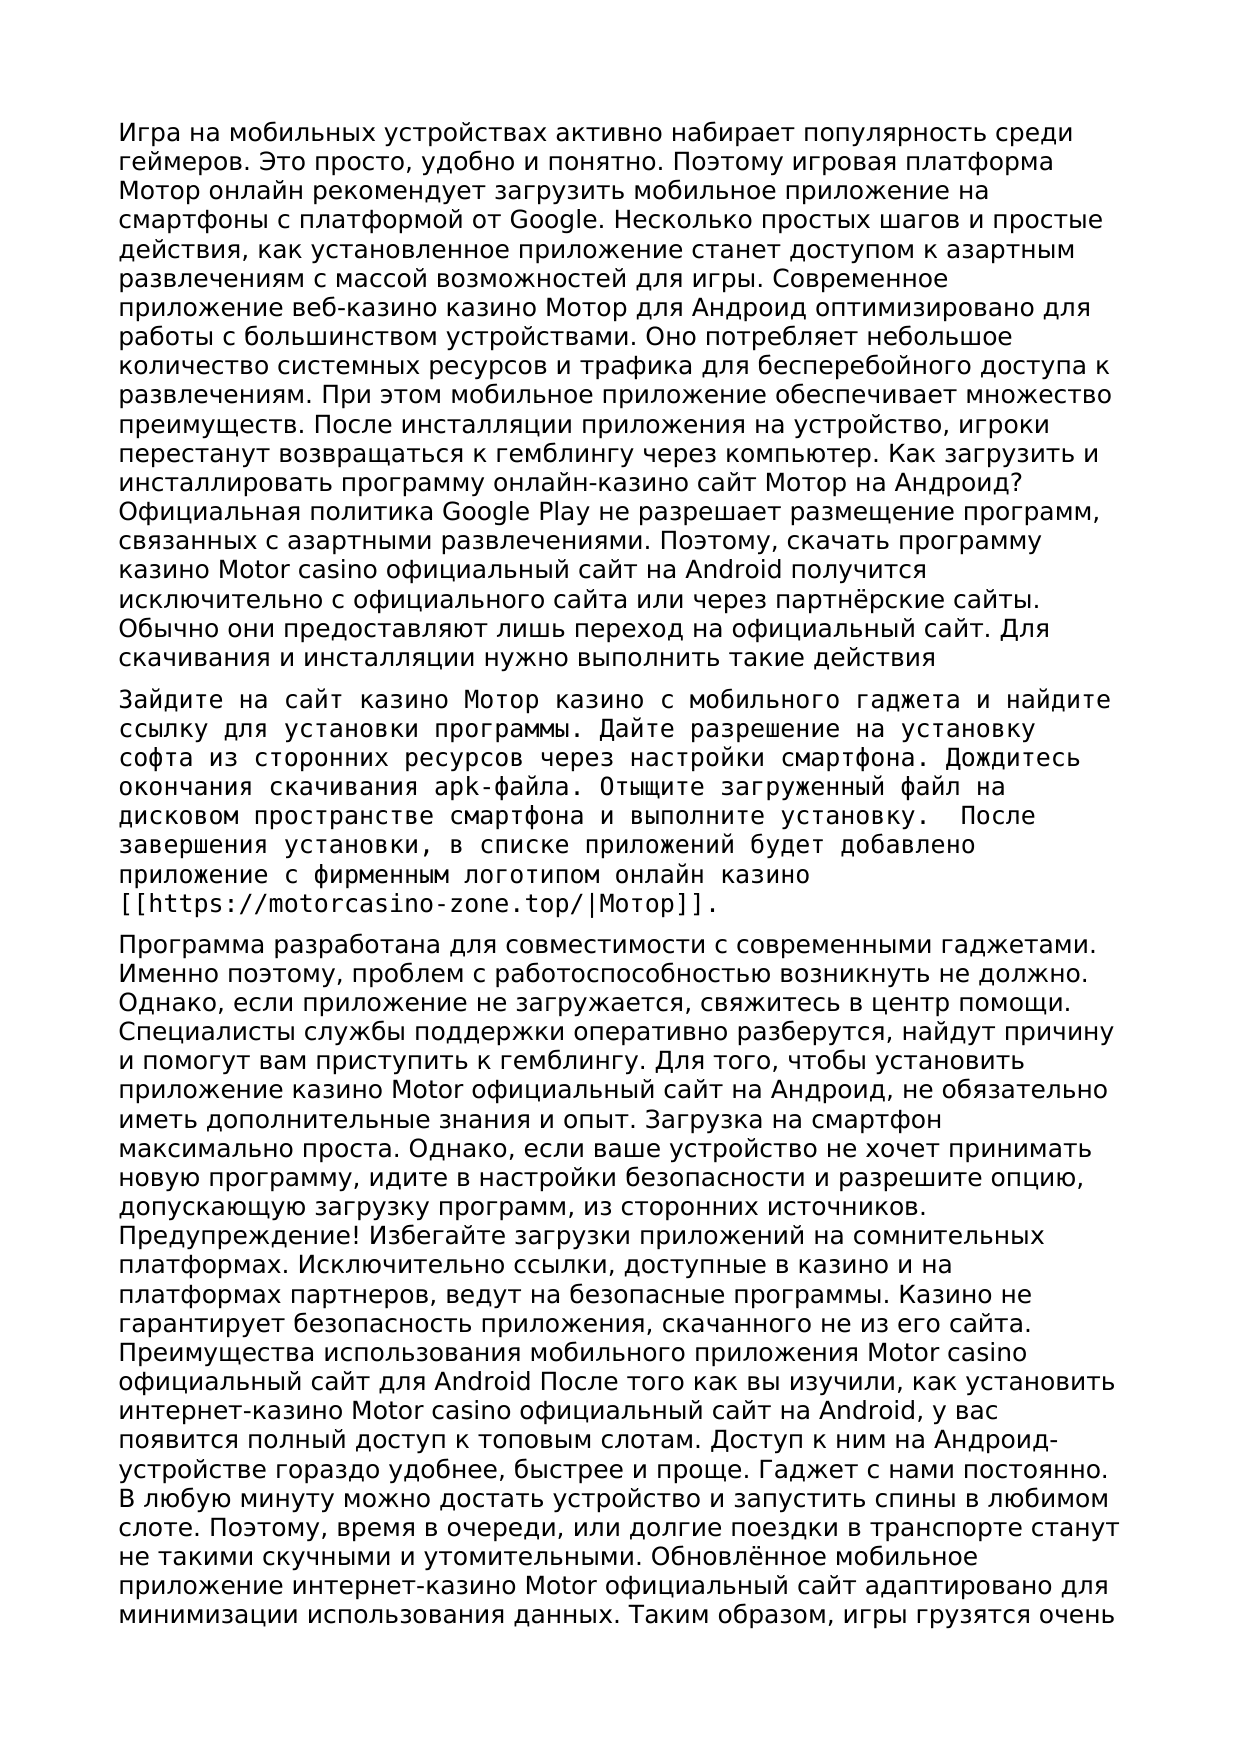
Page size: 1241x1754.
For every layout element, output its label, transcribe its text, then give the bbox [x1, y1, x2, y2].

text Программа разработана для совместимости с современными гаджетами. Именно поэтому, проблем с работоспособностью возникнуть не должно. Однако, если приложение не загружается, свяжитесь в центр помощи. Специалисты службы поддержки оперативно разберутся, найдут причину и помогут вам приступить к гемблингу. Для того, чтобы установить приложение казино Motor официальный сайт на Андроид, не обязательно иметь дополнительные знания и опыт. Загрузка на смартфон максимально проста. Однако, если ваше устройство не хочет принимать новую программу, идите в настройки безопасности и разрешите опцию, допускающую загрузку программ, из сторонних источников. Предупреждение! Избегайте загрузки приложений на сомнительных платформах. Исключительно ссылки, доступные в казино и на платформах партнеров, ведут на безопасные программы. Казино не гарантирует безопасность приложения, скачанного не из его сайта. Преимущества использования мобильного приложения Motor casino официальный сайт для Android После того как вы изучили, как установить интернет-казино Motor casino официальный сайт на Android, у вас появится полный доступ к топовым слотам. Доступ к ним на Андроид-устройстве гораздо удобнее, быстрее и проще. Гаджет с нами постоянно. В любую минуту можно достать устройство и запустить спины в любимом слоте. Поэтому, время в очереди, или долгие поездки в транспорте станут не такими скучными и утомительными. Обновлённое мобильное приложение интернет-казино Motor официальный сайт адаптировано для минимизации использования данных. Таким образом, игры грузятся очень [118, 930, 1122, 1630]
text Зайдите на сайт казино Мотор казино с мобильного гаджета и найдите ссылку для установки программы. Дайте разрешение на установку софта из сторонних ресурсов через настройки смартфона. Дождитесь окончания скачивания apk-файла. Отыщите загруженный файл на дисковом пространстве смартфона и выполните установку. После завершения установки, в списке приложений будет добавлено приложение с фирменным логотипом онлайн казино [[https://motorcasino-zone.top/|Мотор]]. [118, 685, 1122, 918]
text Игра на мобильных устройствах активно набирает популярность среди геймеров. Это просто, удобно и понятно. Поэтому игровая платформа Мотор онлайн рекомендует загрузить мобильное приложение на смартфоны с платформой от Google. Несколько простых шагов и простые действия, как установленное приложение станет доступом к азартным развлечениям с массой возможностей для игры. Современное приложение веб-казино казино Мотор для Андроид оптимизировано для работы с большинством устройствами. Оно потребляет небольшое количество системных ресурсов и трафика для бесперебойного доступа к развлечениям. При этом мобильное приложение обеспечивает множество преимуществ. После инсталляции приложения на устройство, игроки перестанут возвращаться к гемблингу через компьютер. Как загрузить и инсталлировать программу онлайн-казино сайт Мотор на Андроид? Официальная политика Google Play не разрешает размещение программ, связанных с азартными развлечениями. Поэтому, скачать программу казино Motor casino официальный сайт на Android получится исключительно с официального сайта или через партнёрские сайты. Обычно они предоставляют лишь переход на официальный сайт. Для скачивания и инсталляции нужно выполнить такие действия [118, 118, 1122, 672]
